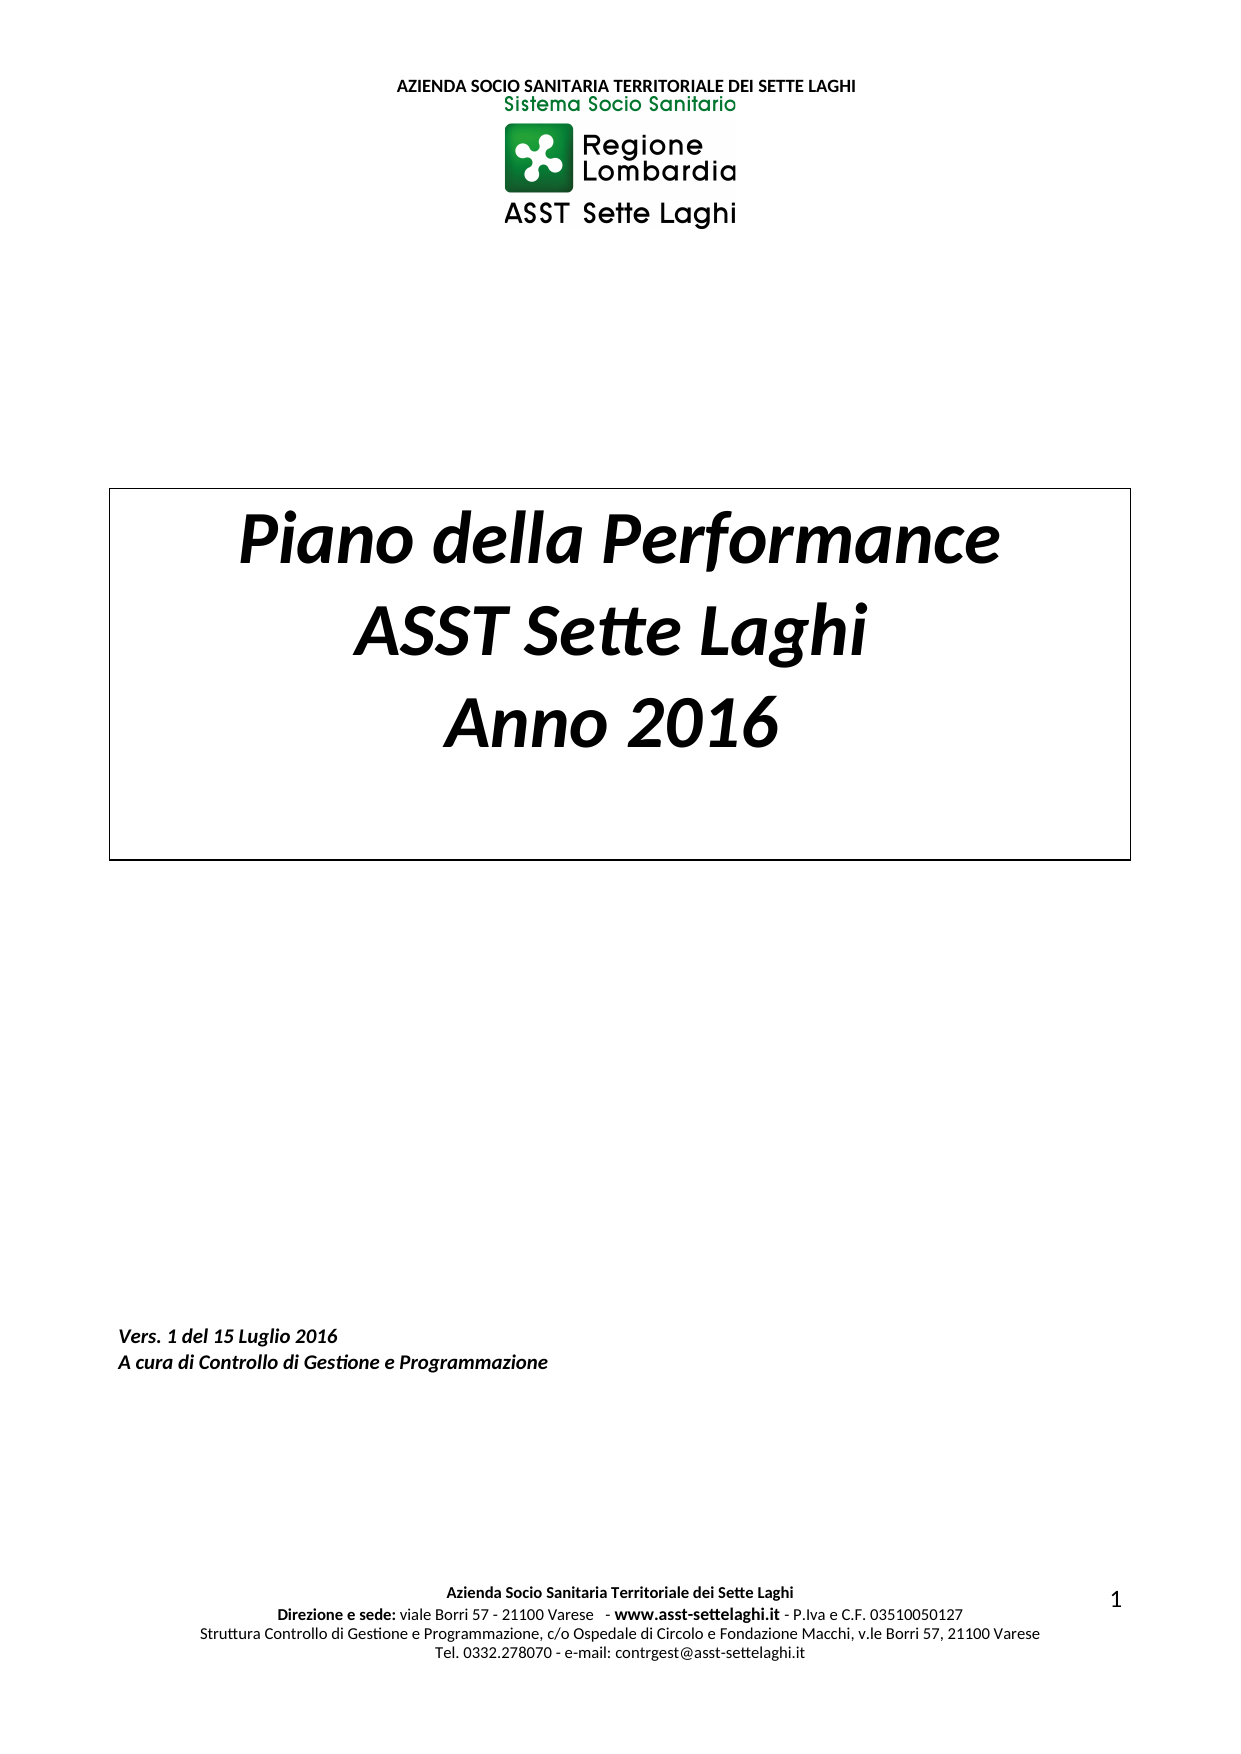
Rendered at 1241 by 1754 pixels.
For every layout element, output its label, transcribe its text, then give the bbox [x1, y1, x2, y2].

text Anno 2016 [118, 674, 1122, 766]
text ASST Sette Laghi [118, 583, 1122, 674]
text Vers. 1 del 15 Luglio 2016 [118, 1324, 1122, 1349]
picture [504, 96, 736, 229]
text Piano della Performance [110, 489, 1130, 583]
text A cura di Controllo di Gestione e Programmazione [118, 1349, 1122, 1374]
